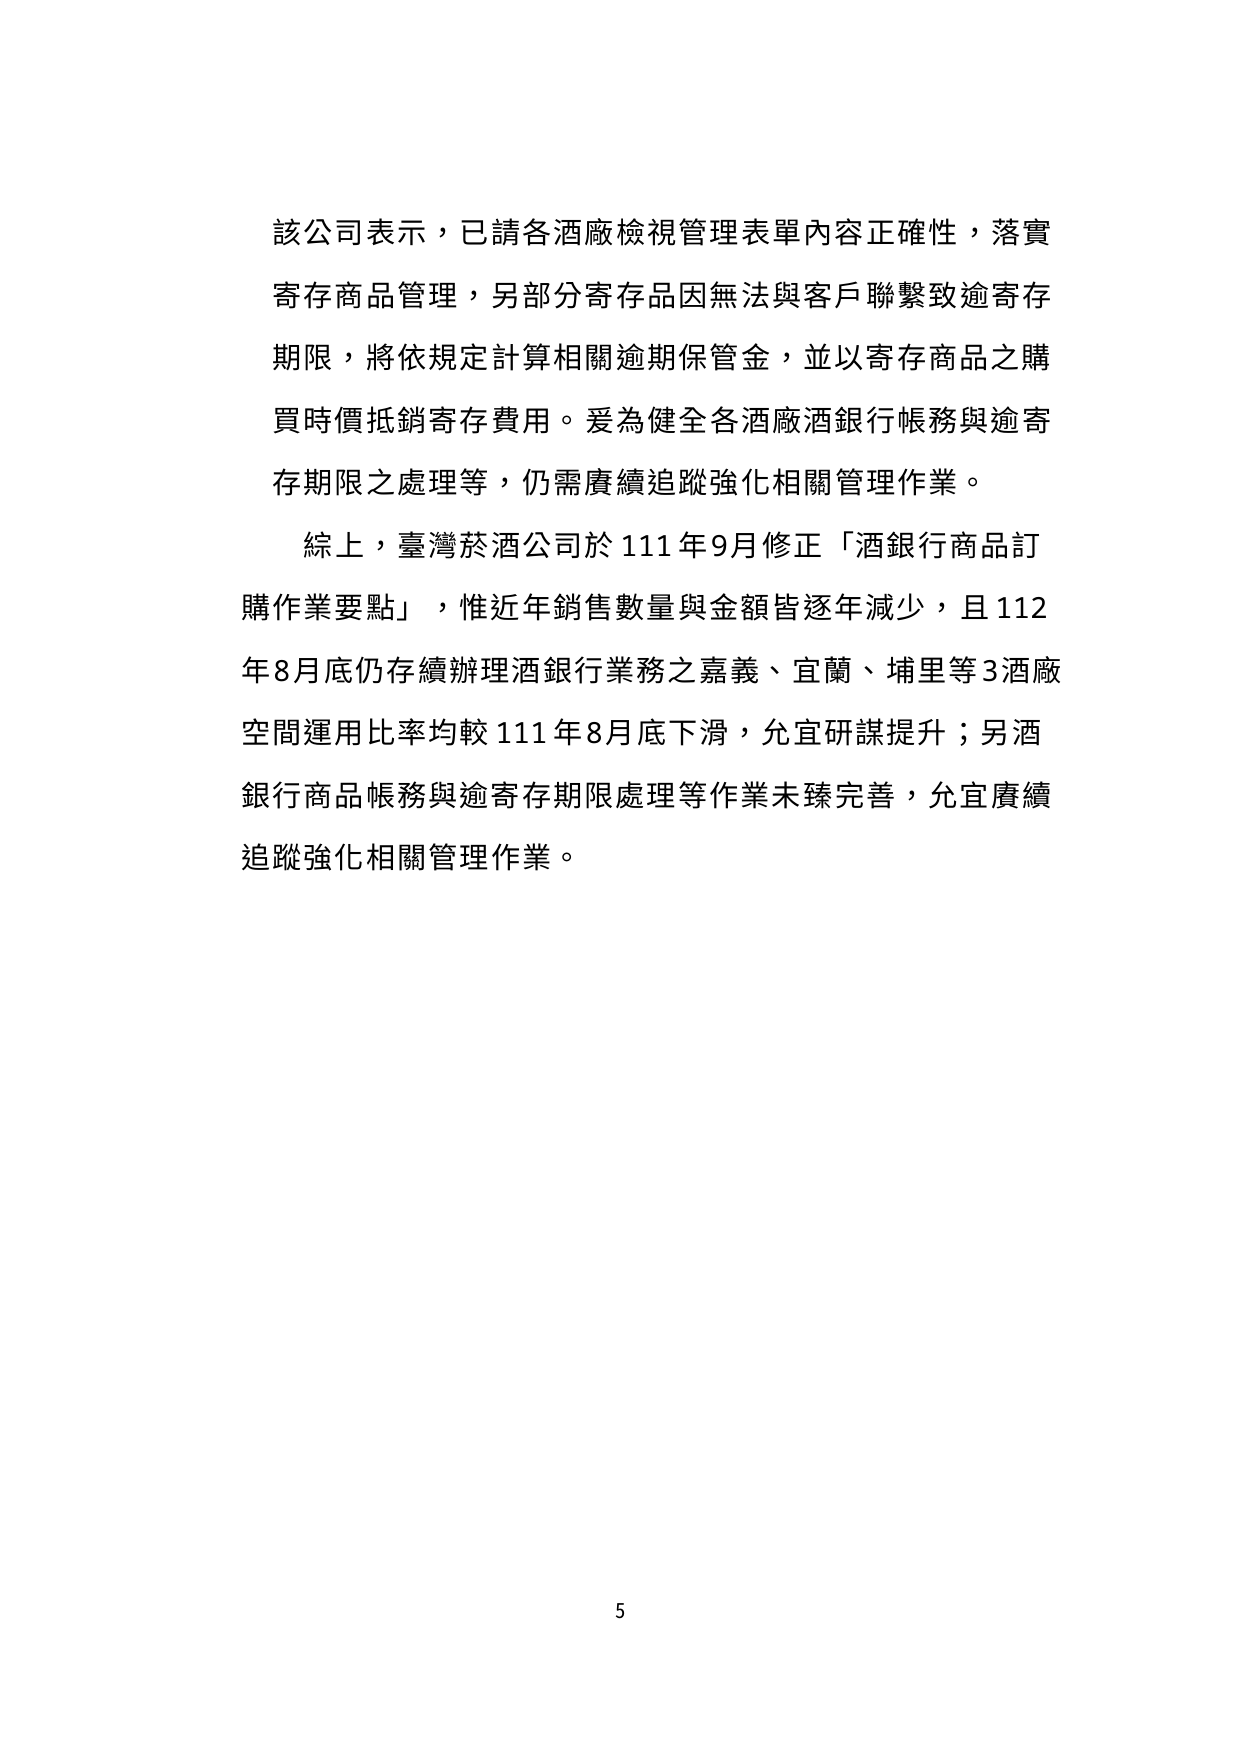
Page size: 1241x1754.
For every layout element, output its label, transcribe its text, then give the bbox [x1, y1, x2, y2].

text 參據「臺灣菸酒公司酒銀行商品訂購作業要點」規定，消費者可於各酒廠展售中心訂購27公升以上之甕酒並寄存於酒銀行，其中每甕可免費於購買分行寄存1年，於期滿後付費續存3年，續存期間每年每甕收取保管費；惟經審計部111年度實地抽查發現各酒廠辦理酒銀行商品之帳務處理與逾寄存期限處理作業未臻完善，該公司未將酒銀行應收保管費帳列為應收款項，且部分客戶有寄存甕酒事實，而未列入管理清單或明細表，又部分寄存產品已逾寄存期限，如品質發生變異，難以釐清係於寄存期限內或期滿後之發生時點，易衍生消費糾紛並徒增保管作業負荷等。據該公司表示，已請各酒廠檢視管理表單內容正確性，落實寄存商品管理，另部分寄存品因無法與客戶聯繫致逾寄存期限，將依規定計算相關逾期保管金，並以寄存商品之購買時價抵銷寄存費用。爰為健全各酒廠酒銀行帳務與逾寄存期限之處理等，仍需賡續追蹤強化相關管理作業。 [266, 189, 1063, 502]
text 綜上，臺灣菸酒公司於111年9月修正「酒銀行商品訂購作業要點」，惟近年銷售數量與金額皆逐年減少，且112年8月底仍存續辦理酒銀行業務之嘉義、宜蘭、埔里等3酒廠空間運用比率均較111年8月底下滑，允宜研謀提升；另酒銀行商品帳務與逾寄存期限處理等作業未臻完善，允宜賡續追蹤強化相關管理作業。 [236, 502, 1063, 877]
